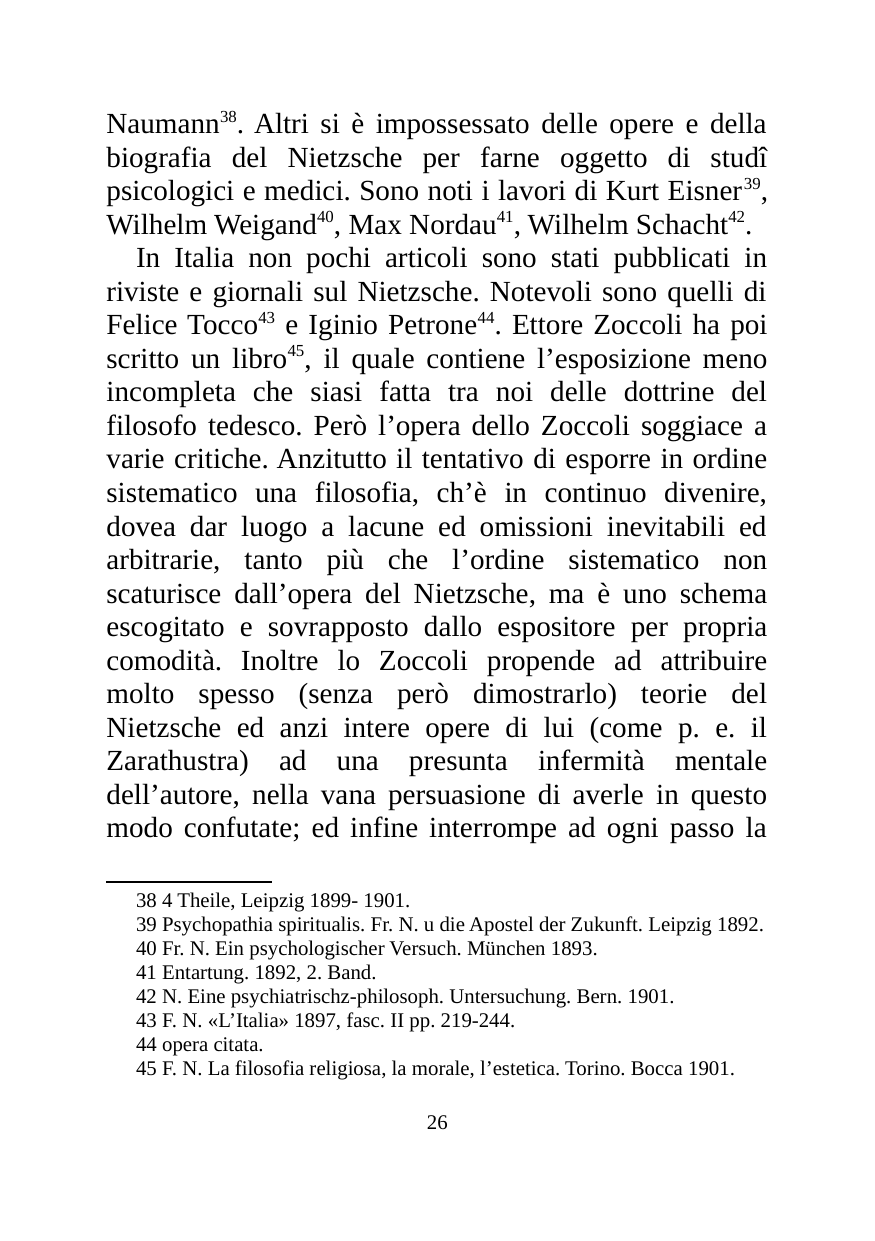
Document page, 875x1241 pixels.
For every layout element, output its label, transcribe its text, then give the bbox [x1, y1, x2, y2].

text N. Eine psychiatrischz-philosoph. Untersuchung. Bern. 1901. [106, 984, 768, 1008]
text In Italia non pochi articoli sono stati pubblicati in riviste e giornali sul Nietzsche. Notevoli sono quelli di Felice Tocco e Iginio Petrone. Ettore Zoccoli ha poi scritto un libro, il quale contiene l’esposizione meno incompleta che siasi fatta tra noi delle dottrine del filosofo tedesco. Però l’opera dello Zoccoli soggiace a varie critiche. Anzitutto il tentativo di esporre in ordine sistematico una filosofia, ch’è in continuo divenire, dovea dar luogo a lacune ed omissioni inevitabili ed arbitrarie, tanto più che l’ordine sistematico non scaturisce dall’opera del Nietzsche, ma è uno schema escogitato e sovrapposto dallo espositore per propria comodità. Inoltre lo Zoccoli propende ad attribuire molto spesso (senza però dimostrarlo) teorie del Nietzsche ed anzi intere opere di lui (come p. e. il Zarathustra) ad una presunta infermità mentale dell’autore, nella vana persuasione di averle in questo modo confutate; ed infine interrompe ad ogni passo la [106, 240, 768, 844]
text F. N. La filosofia religiosa, la morale, l’estetica. Torino. Bocca 1901. [106, 1056, 768, 1080]
text Entartung. 1892, 2. Band. [106, 960, 768, 984]
text opera citata. [106, 1032, 768, 1056]
text F. N. «L’Italia» 1897, fasc. II pp. 219-244. [106, 1008, 768, 1032]
text La nuova etica è stata in particolar modo oggetto di moltissimi ed interessanti studî. Sull’opera complessiva del Nietzsche hanno scritto Kaatz Brandes Riehl, Kalina Lichtenberger Ritschl Ziegler Otto Stock, Heinrich Schmitt. Studi particolari su alcune teorie del filosofo sono invece quelli di Schellwien, Hörneffer Stein, Runze, Berg Zeitler etc. I rapporti di Nietzsche con altri filosofi, pensatori e artisti hanno studiato Laurentius, Wilhelmi, de Gaultier, Tantzscher, Lorenz Fischer, Kulke, Grote, Kalthoff. Un commentario è stato anche scritto sul libro di Zarathustra da Gustav Naumann. Altri si è impossessato delle opere e della biografia del Nietzsche per farne oggetto di studî psicologici e medici. Sono noti i lavori di Kurt Eisner, Wilhelm Weigand, Max Nordau, Wilhelm Schacht. [106, 106, 768, 240]
text Psychopathia spiritualis. Fr. N. u die Apostel der Zukunft. Leipzig 1892. [106, 912, 768, 936]
text 4 Theile, Leipzig 1899- 1901. [106, 888, 768, 912]
text Fr. N. Ein psychologischer Versuch. München 1893. [106, 936, 768, 960]
